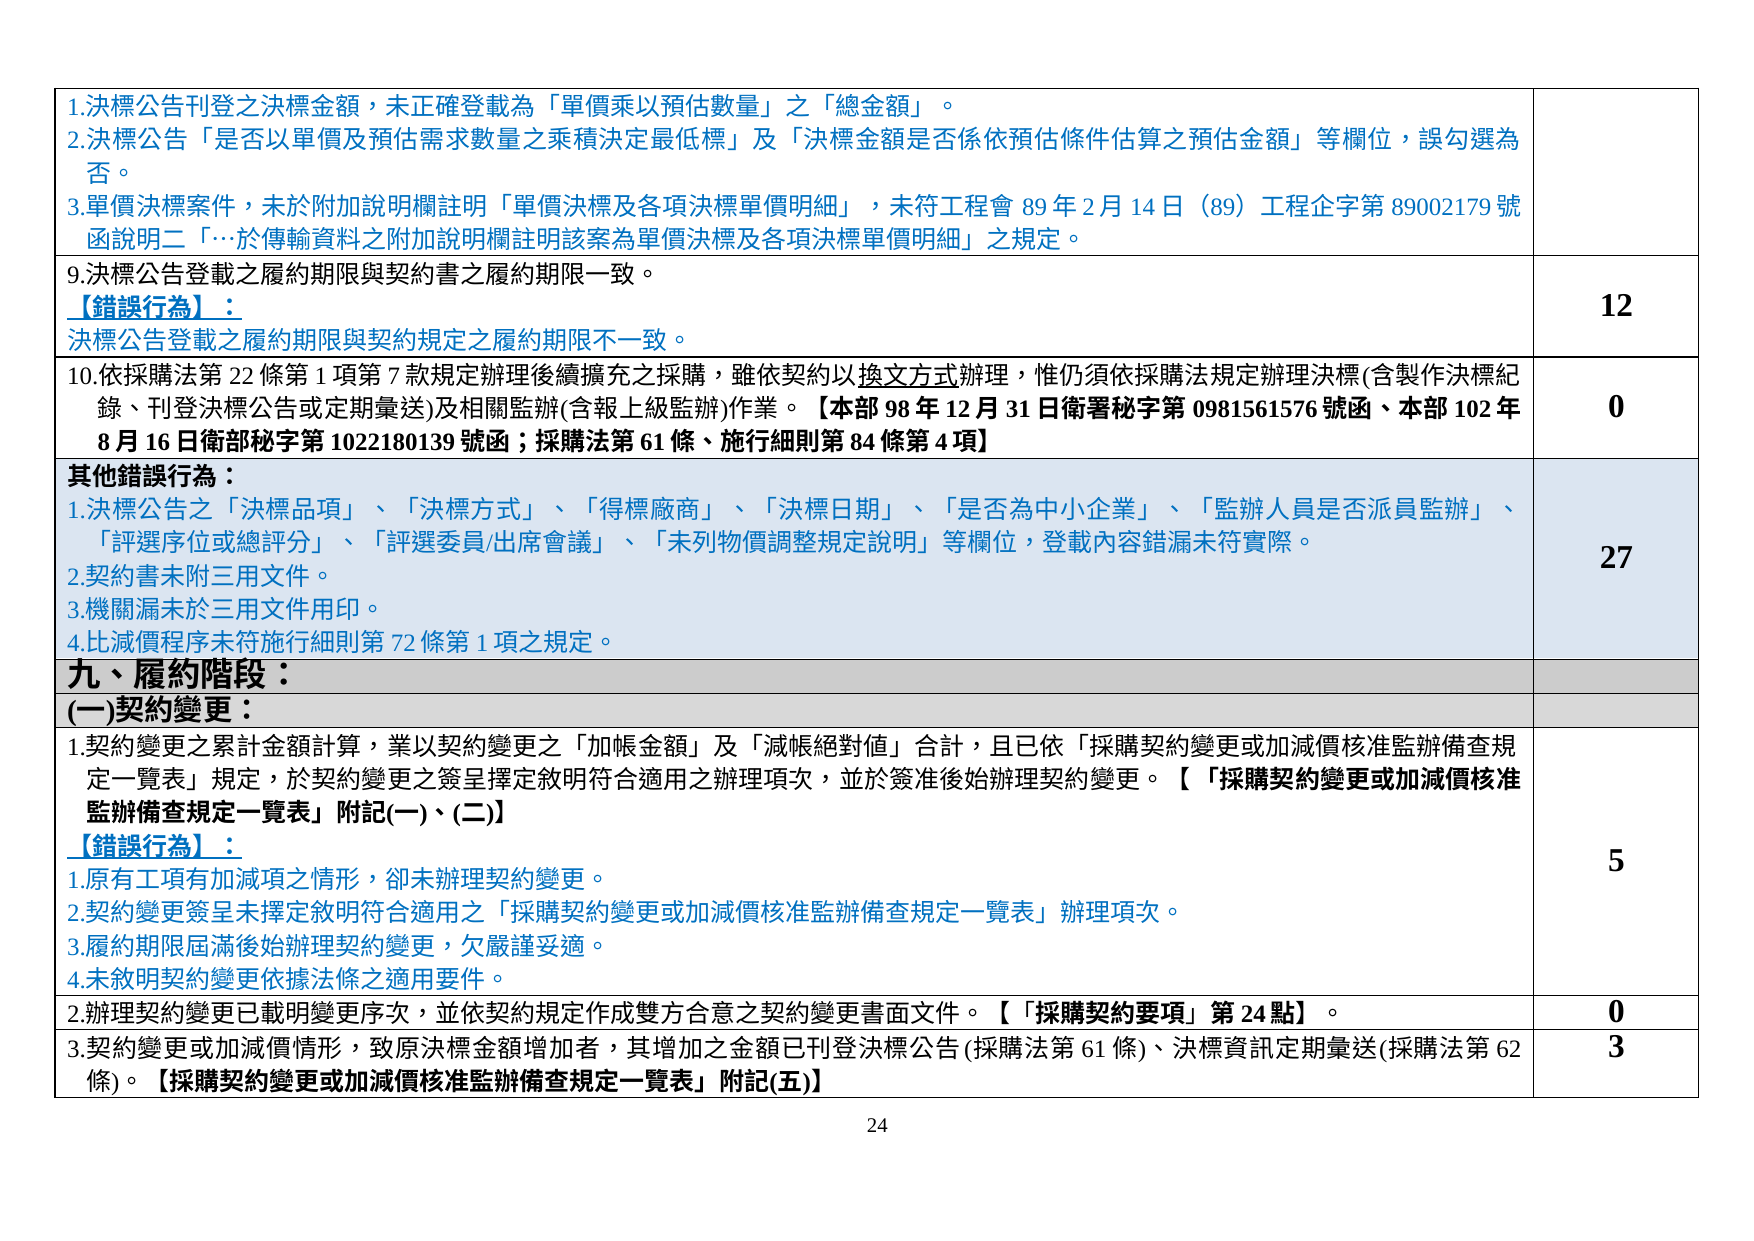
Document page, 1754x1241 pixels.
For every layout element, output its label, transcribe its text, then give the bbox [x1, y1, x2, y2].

table_cell [1534, 89, 1698, 255]
table_cell 3 [1534, 1030, 1698, 1097]
table_cell 0 [1534, 358, 1698, 457]
table_cell 0 [1534, 996, 1698, 1029]
table_cell [1534, 660, 1698, 693]
table_cell 1.契約變更之累計金額計算，業以契約變更之「加帳金額」及「減帳絕對値」合計，且已依「採購契約變更或加減價核准監辦備查規定一覽表」規定，於契約變更之簽呈擇定敘明符合適用之辦理項次，並於簽准後始辦理契約變更。【「採購契約變更或加減價核准監辦備查規定一覽表」附記(一)、(二)】 【錯誤行為】： 1.原有工項有加減項之情形，卻未辦理契約變更。 2.契約變更簽呈未擇定敘明符合適用之「採購契約變更或加減價核准監辦備查規定一覽表」辦理項次。 3.履約期限屆滿後始辦理契約變更，欠嚴謹妥適。 4.未敘明契約變更依據法條之適用要件。 [56, 728, 1533, 995]
table_cell 12 [1534, 256, 1698, 356]
table_cell [1534, 694, 1698, 727]
table_cell 3.契約變更或加減價情形，致原決標金額增加者，其增加之金額已刊登決標公告(採購法第61條)、決標資訊定期彙送(採購法第62條)。【採購契約變更或加減價核准監辦備查規定一覽表」附記(五)】 [56, 1030, 1533, 1097]
table_cell 九、履約階段： [56, 660, 1533, 693]
table_cell 27 [1534, 459, 1698, 658]
table_cell 1.決標公告刊登之決標金額，未正確登載為「單價乘以預估數量」之「總金額」。 2.決標公告「是否以單價及預估需求數量之乘積決定最低標」及「決標金額是否係依預估條件估算之預估金額」等欄位，誤勾選為否。 3.單價決標案件，未於附加說明欄註明「單價決標及各項決標單價明細」，未符工程會89年2月14日（89）工程企字第89002179號函說明二「…於傳輸資料之附加說明欄註明該案為單價決標及各項決標單價明細」之規定。 [56, 89, 1533, 255]
table_cell (一)契約變更： [56, 694, 1533, 727]
table_cell 其他錯誤行為： 1.決標公告之「決標品項」、「決標方式」、「得標廠商」、「決標日期」、「是否為中小企業」、「監辦人員是否派員監辦」、「評選序位或總評分」、「評選委員/出席會議」、「未列物價調整規定說明」等欄位，登載內容錯漏未符實際。 2.契約書未附三用文件。 3.機關漏未於三用文件用印。 4.比減價程序未符施行細則第72條第1項之規定。 [56, 459, 1533, 658]
table_cell 5 [1534, 728, 1698, 995]
table_cell 2.辦理契約變更已載明變更序次，並依契約規定作成雙方合意之契約變更書面文件。【「採購契約要項」第24點】。 [56, 996, 1533, 1029]
table_cell 10.依採購法第22條第1項第7款規定辦理後續擴充之採購，雖依契約以換文方式辦理，惟仍須依採購法規定辦理決標(含製作決標紀錄、刊登決標公告或定期彙送)及相關監辦(含報上級監辦)作業。【本部98年12月31日衛署秘字第0981561576號函、本部102年8月16日衛部秘字第1022180139號函；採購法第61條、施行細則第84條第4項】 [56, 358, 1533, 457]
table_cell 9.決標公告登載之履約期限與契約書之履約期限一致。 【錯誤行為】： 決標公告登載之履約期限與契約規定之履約期限不一致。 [56, 256, 1533, 356]
